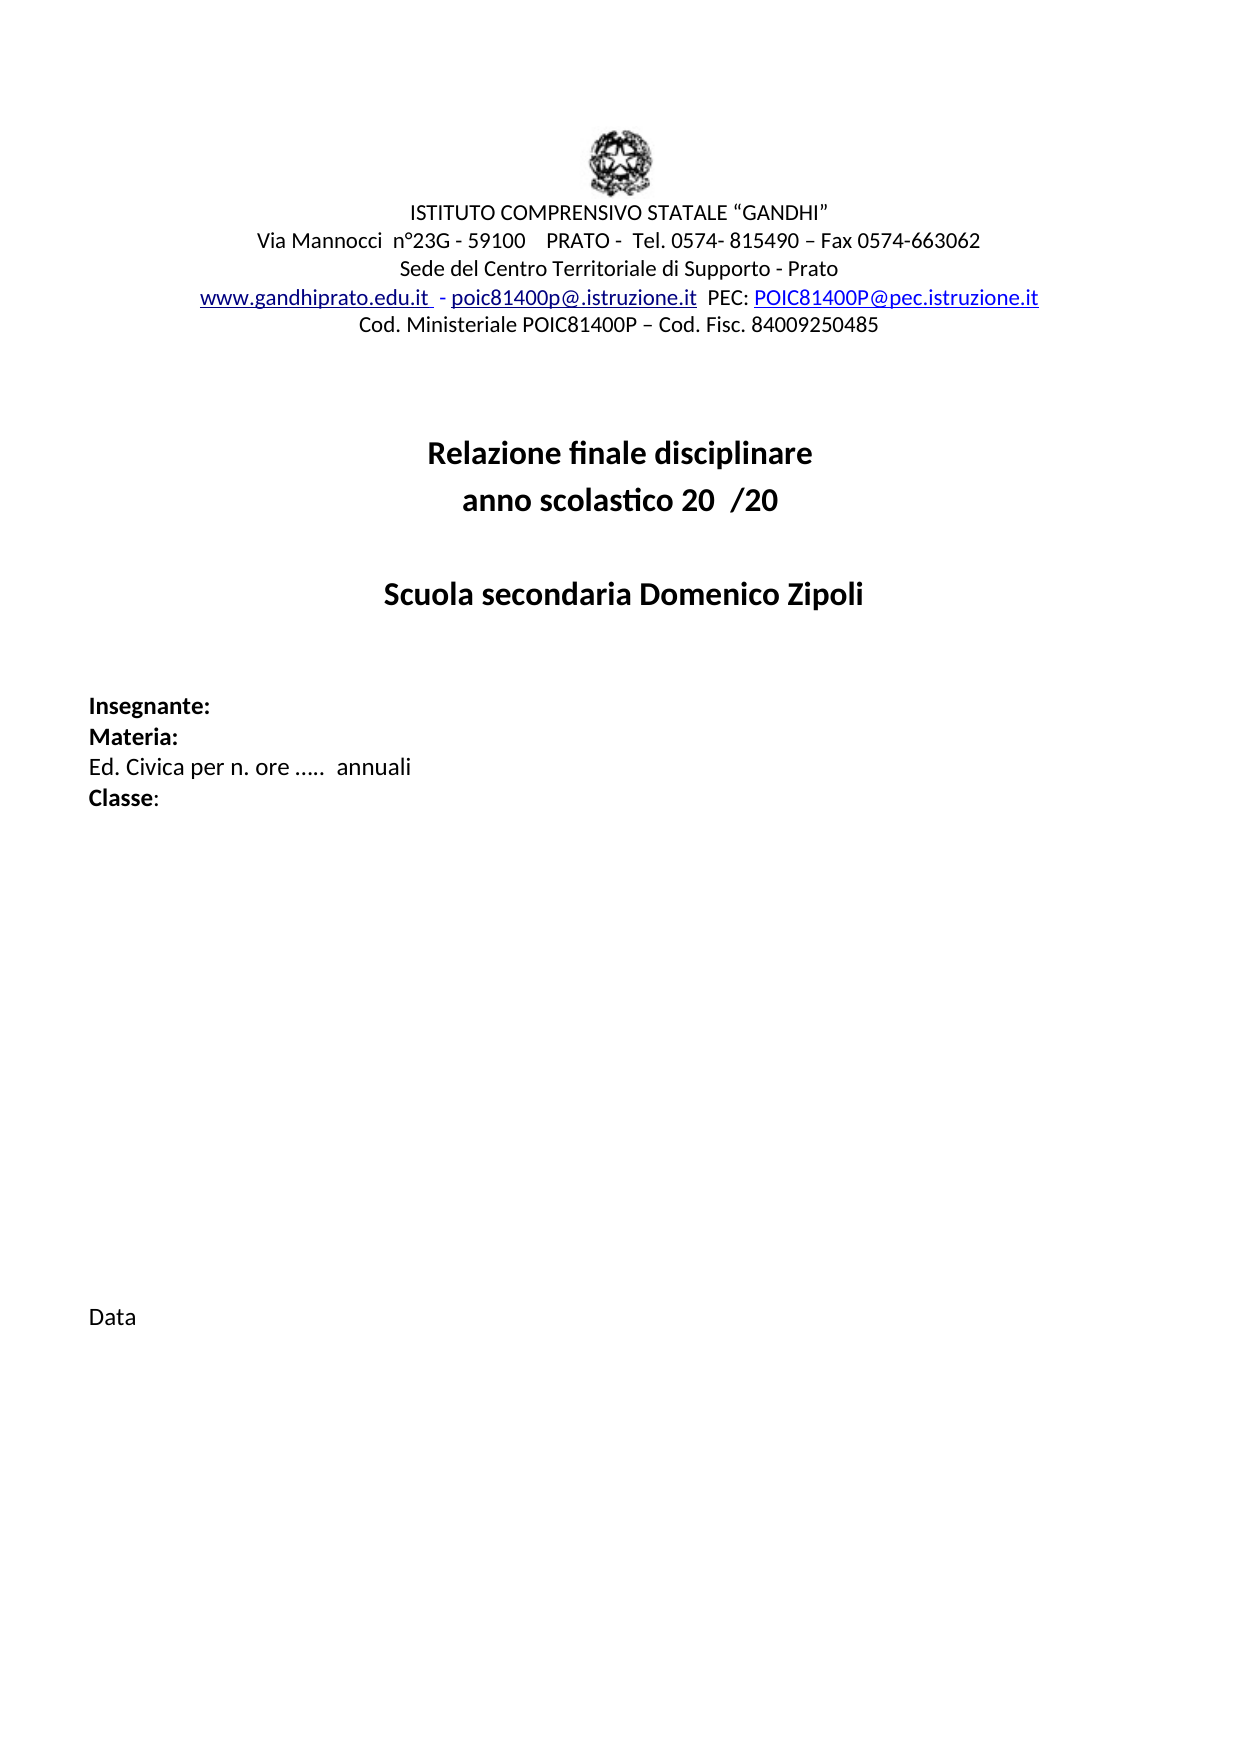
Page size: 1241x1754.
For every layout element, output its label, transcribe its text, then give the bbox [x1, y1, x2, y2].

text Materia: [89, 721, 1152, 752]
text Relazione finale disciplinare [89, 432, 1152, 473]
text Ed. Civica per n. ore ….. annuali [89, 752, 1152, 782]
text ISTITUTO COMPRENSIVO STATALE “GANDHI” [109, 198, 1130, 227]
text Insegnante: [89, 691, 1152, 721]
text Scuola secondaria Domenico Zipoli [89, 572, 1152, 613]
text Classe: [89, 782, 1152, 813]
text www.gandhiprato.edu.it - poic81400p@.istruzione.it PEC: POIC81400P@pec.istruzione.it [109, 283, 1130, 311]
text anno scolastico 20 /20 [89, 479, 1152, 520]
text Cod. Ministeriale POIC81400P – Cod. Fisc. 84009250485 [109, 311, 1130, 339]
text Data [89, 1301, 1152, 1331]
text Via Mannocci n°23G - 59100 PRATO - Tel. 0574- 815490 – Fax 0574-663062 [109, 227, 1130, 254]
text Sede del Centro Territoriale di Supporto - Prato [109, 254, 1130, 283]
